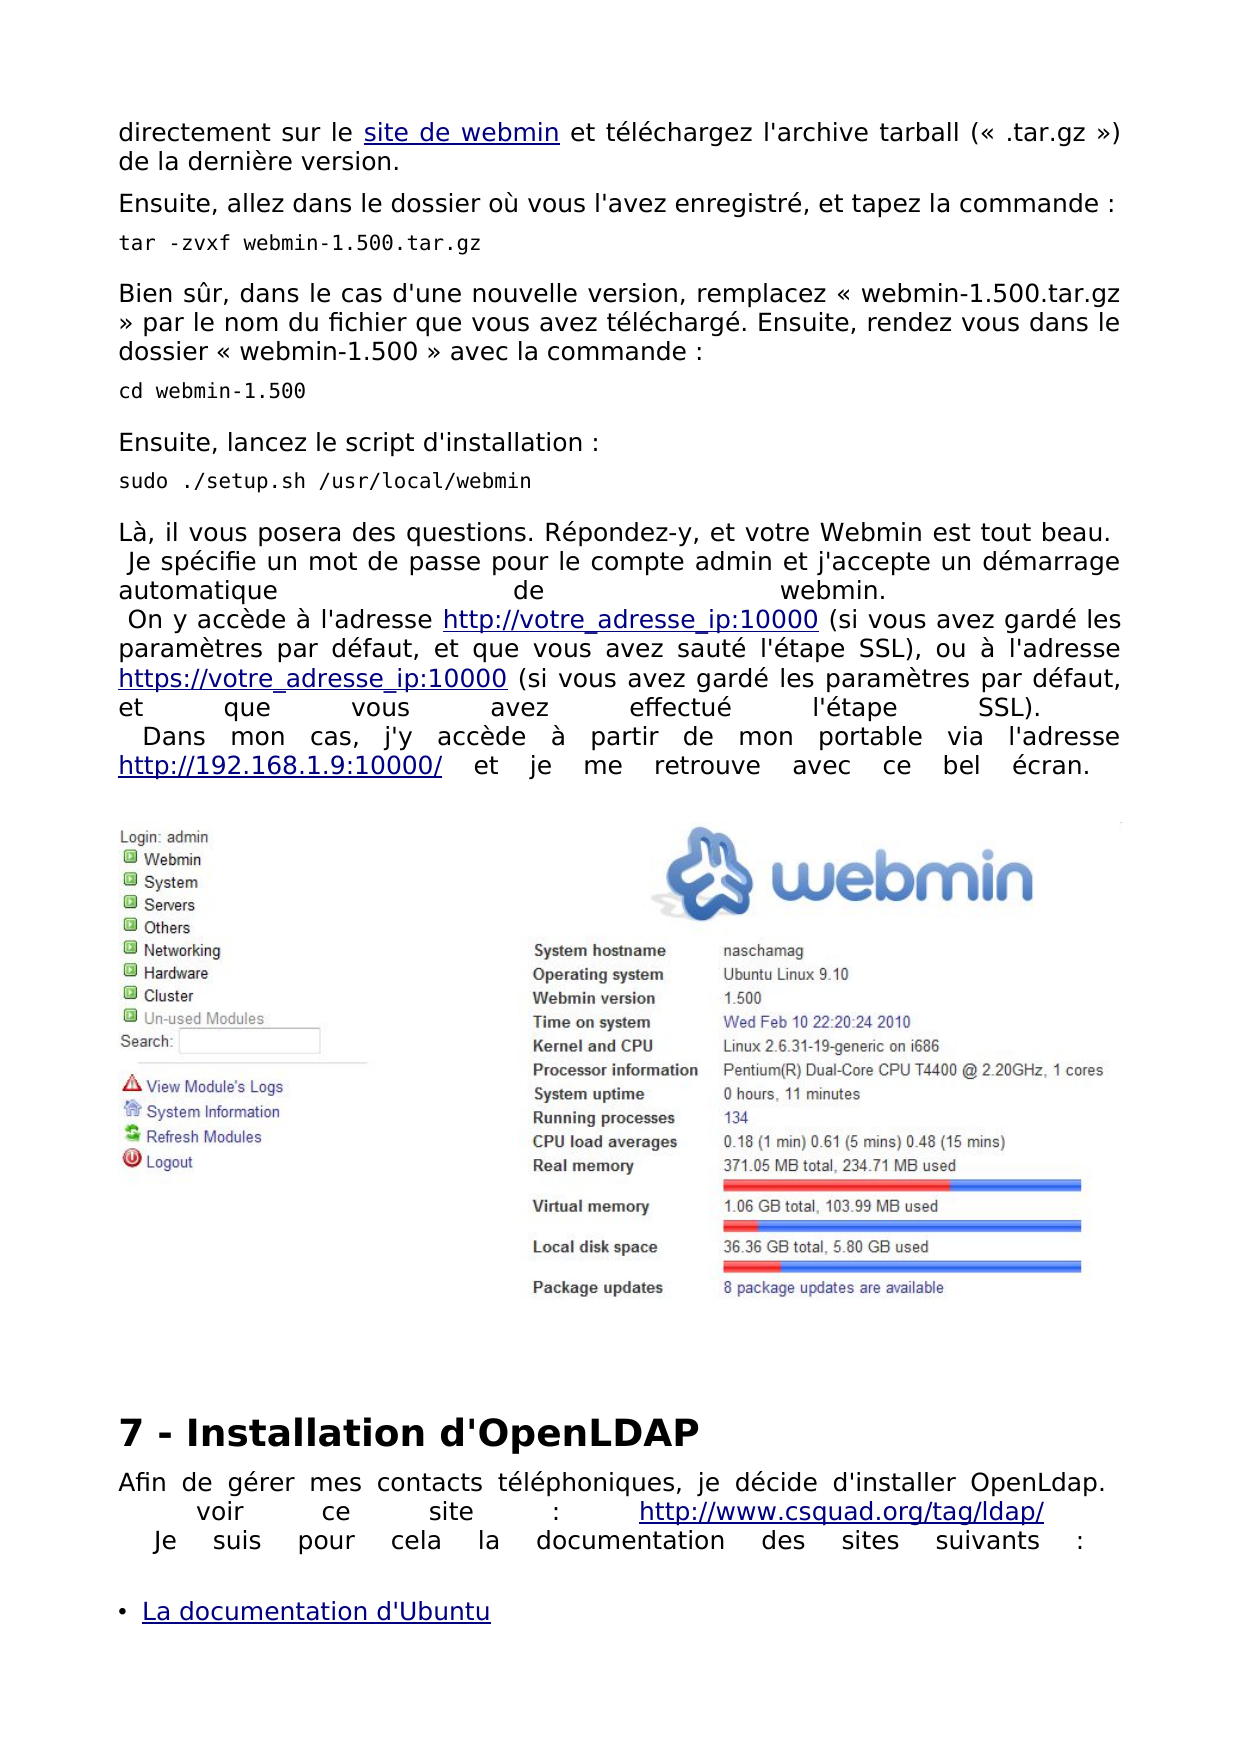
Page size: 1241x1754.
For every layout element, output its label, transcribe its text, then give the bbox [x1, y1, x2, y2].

text Ensuite, lancez le script d'installation : [118, 428, 1122, 457]
text tar -zvxf webmin-1.500.tar.gz [118, 231, 1122, 279]
text Ensuite, allez dans le dossier où vous l'avez enregistré, et tapez la commande : [118, 189, 1122, 218]
subtitle 7 - Installation d'OpenLDAP [118, 1412, 1122, 1456]
text Afin de gérer mes contacts téléphoniques, je décide d'installer OpenLdap. voir ce site : http://www.csquad.org/tag/ldap/ Je suis pour cela la documentation des sites suivants : [118, 1468, 1122, 1585]
picture [118, 822, 1123, 1311]
text sudo ./setup.sh /usr/local/webmin [118, 469, 1122, 518]
list La documentation d'Ubuntu [118, 1597, 1122, 1627]
text Là, il vous posera des questions. Répondez-y, et votre Webmin est tout beau. Je spécifie un mot de passe pour le compte admin et j'accepte un démarrage automatique de webmin. On y accède à l'adresse http://votre_adresse_ip:10000 (si vous avez gardé les paramètres par défaut, et que vous avez sauté l'étape SSL), ou à l'adresse https://votre_adresse_ip:10000 (si vous avez gardé les paramètres par défaut, et que vous avez effectué l'étape SSL). Dans mon cas, j'y accède à partir de mon portable via l'adresse http://192.168.1.9:10000/ et je me retrouve avec ce bel écran. [118, 518, 1122, 809]
text directement sur le site de webmin et téléchargez l'archive tarball (« .tar.gz ») de la dernière version. [118, 118, 1122, 176]
text Bien sûr, dans le cas d'une nouvelle version, remplacez « webmin-1.500.tar.gz » par le nom du fichier que vous avez téléchargé. Ensuite, rendez vous dans le dossier « webmin-1.500 » avec la commande : [118, 279, 1122, 367]
text cd webmin-1.500 [118, 379, 1122, 428]
